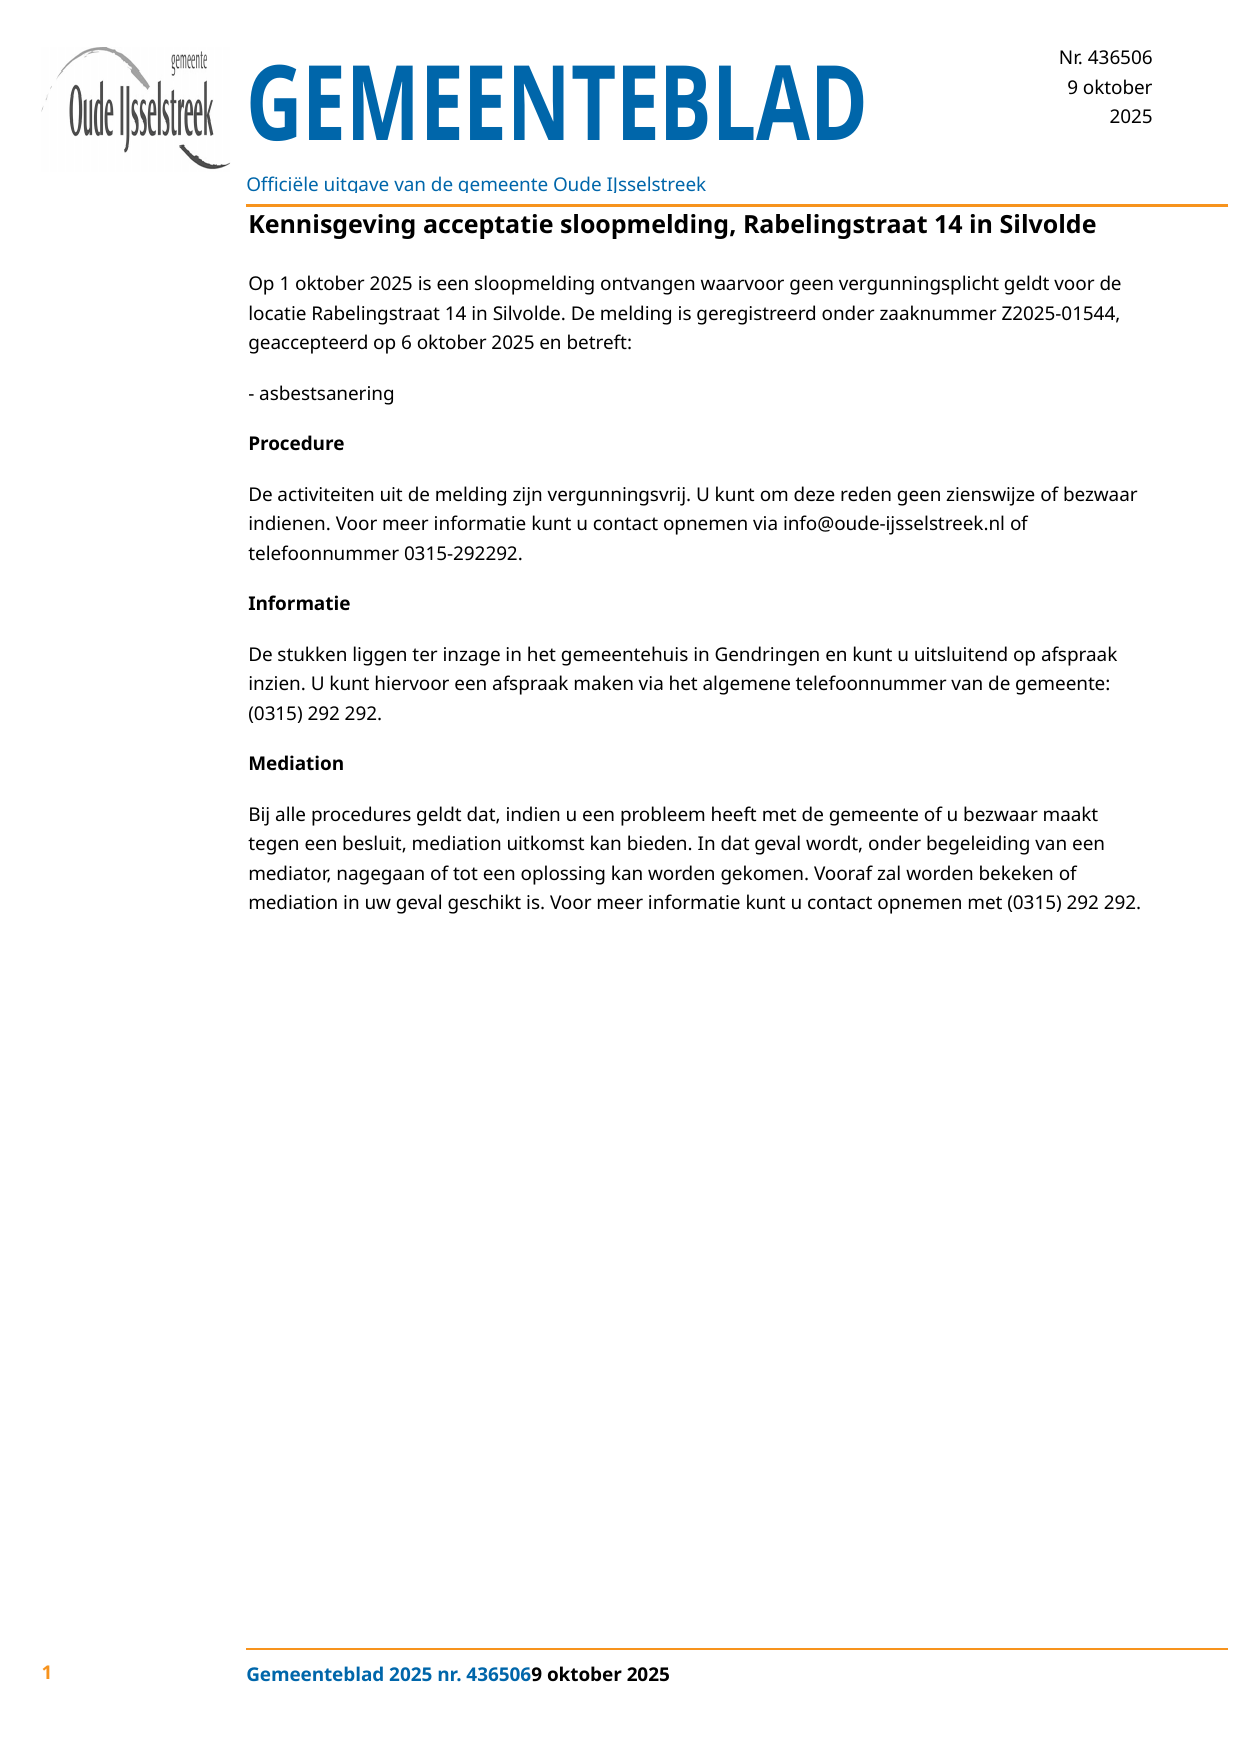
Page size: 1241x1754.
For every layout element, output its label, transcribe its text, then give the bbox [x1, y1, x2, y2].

picture [41, 47, 231, 172]
text - asbestsanering [248, 380, 1152, 406]
text Kennisgeving acceptatie sloopmelding, Rabelingstraat 14 in Silvolde [248, 207, 1152, 241]
text Op 1 oktober 2025 is een sloopmelding ontvangen waarvoor geen vergunningsplicht geldt voor de locatie Rabelingstraat 14 in Silvolde. De melding is geregistreerd onder zaaknummer Z2025-01544, geaccepteerd op 6 oktober 2025 en betreft: [248, 270, 1152, 355]
text De stukken liggen ter inzage in het gemeentehuis in Gendringen en kunt u uitsluitend op afspraak inzien. U kunt hiervoor een afspraak maken via het algemene telefoonnummer van de gemeente: (0315) 292 292. [248, 641, 1152, 726]
text Mediation [248, 750, 1152, 776]
text Informatie [248, 590, 1152, 616]
text Procedure [248, 430, 1152, 456]
text Bij alle procedures geldt dat, indien u een probleem heeft met de gemeente of u bezwaar maakt tegen een besluit, mediation uitkomst kan bieden. In dat geval wordt, onder begeleiding van een mediator, nagegaan of tot een oplossing kan worden gekomen. Vooraf zal worden bekeken of mediation in uw geval geschikt is. Voor meer informatie kunt u contact opnemen met (0315) 292 292. [248, 801, 1152, 915]
text De activiteiten uit de melding zijn vergunningsvrij. U kunt om deze reden geen zienswijze of bezwaar indienen. Voor meer informatie kunt u contact opnemen via info@oude-ijsselstreek.nl of telefoonnummer 0315-292292. [248, 481, 1152, 566]
